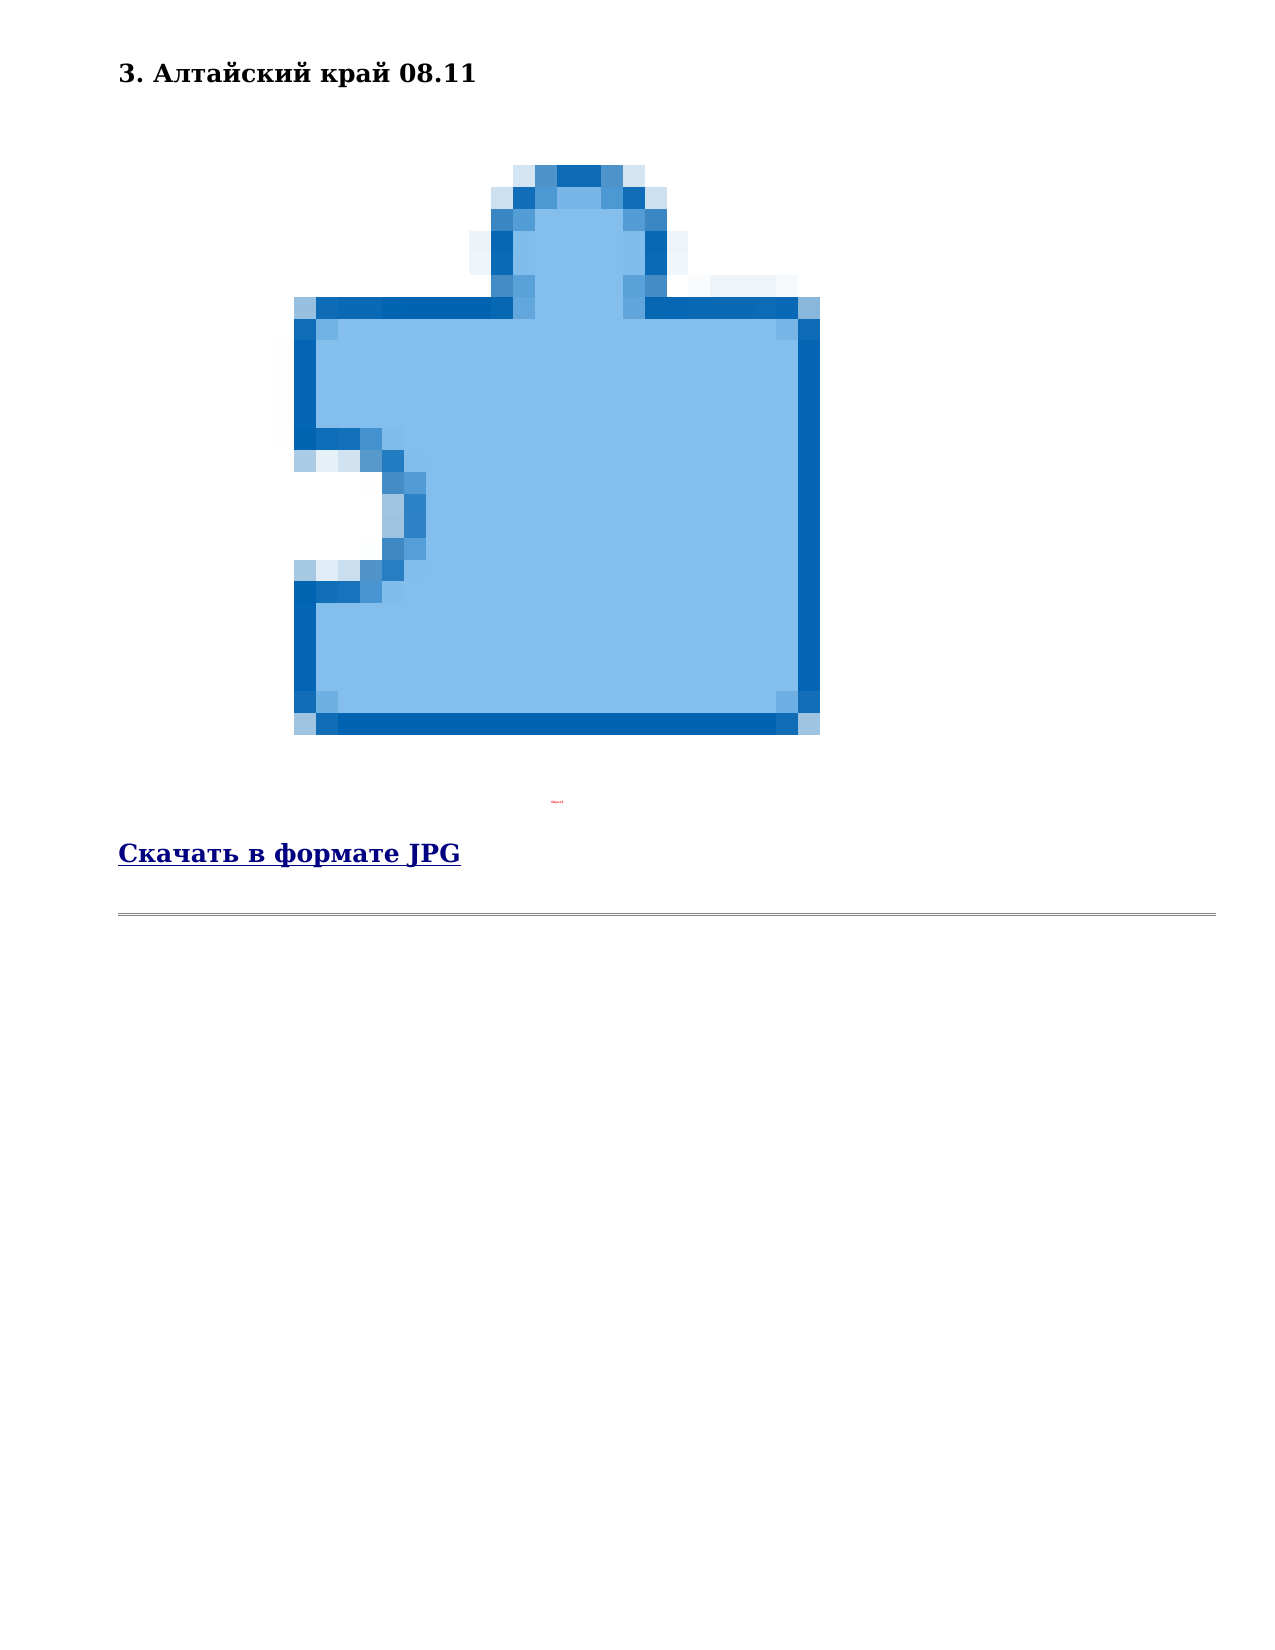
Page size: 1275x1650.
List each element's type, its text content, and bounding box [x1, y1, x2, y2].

subtitle 3. Алтайский край 08.11 [118, 59, 1216, 88]
text Скачать в формате JPG [118, 839, 1216, 869]
